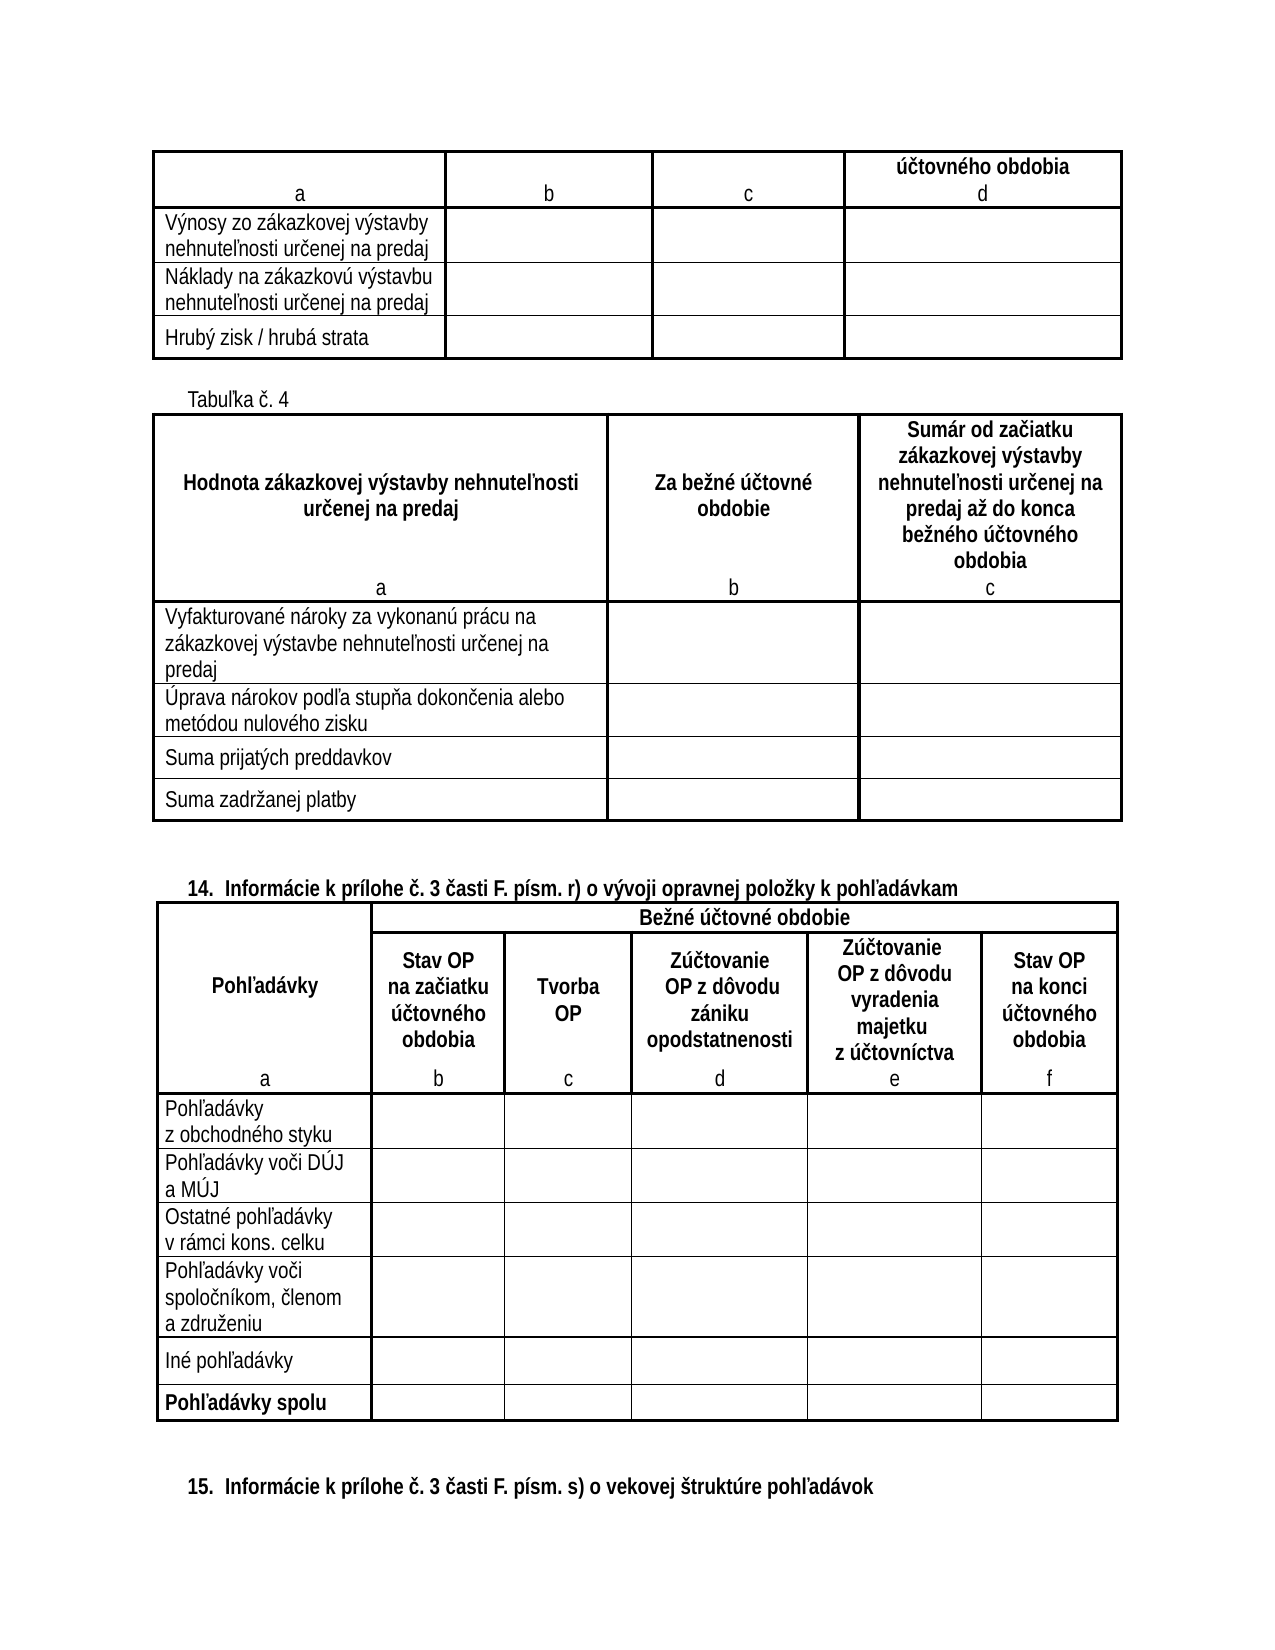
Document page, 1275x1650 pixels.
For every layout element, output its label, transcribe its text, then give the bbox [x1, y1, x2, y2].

table_cell Pohľadávky voči spoločníkom, členom a združeniu [159, 1257, 370, 1336]
table_cell [982, 1095, 1116, 1148]
table_cell b [373, 1065, 503, 1092]
table_cell [505, 1203, 631, 1256]
table_header [654, 153, 843, 179]
table_header Sumár od začiatku zákazkovej výstavby nehnuteľnosti určenej na predaj až do konca bežného účtovného obdobia [861, 416, 1120, 574]
table_cell [373, 1149, 504, 1202]
table_cell [447, 263, 651, 315]
table_cell [846, 263, 1120, 315]
table_cell [632, 1095, 807, 1148]
table_cell [861, 779, 1120, 819]
table_cell Pohľadávky spolu [159, 1385, 370, 1419]
table_cell [609, 779, 857, 819]
table_cell [632, 1338, 807, 1383]
table_cell a [159, 1065, 370, 1092]
table_cell Iné pohľadávky [159, 1338, 370, 1383]
table_cell [505, 1257, 631, 1336]
table_cell b [609, 574, 857, 600]
table_cell e [809, 1065, 980, 1092]
table_cell [609, 684, 857, 736]
table_cell [373, 1338, 504, 1383]
table_cell [654, 263, 843, 315]
table_cell c [861, 574, 1120, 600]
table_cell [808, 1095, 981, 1148]
table_cell [846, 316, 1120, 357]
table_cell Pohľadávky voči DÚJ a MÚJ [159, 1149, 370, 1202]
table_cell [982, 1338, 1116, 1383]
table_cell [609, 603, 857, 682]
table_cell [982, 1203, 1116, 1256]
table_cell [505, 1385, 631, 1419]
table_cell [505, 1095, 631, 1148]
table_cell c [506, 1065, 630, 1092]
table_cell [808, 1257, 981, 1336]
table_cell Pohľadávky z obchodného styku [159, 1095, 370, 1148]
text Tabuľka č. 4 [187, 386, 1087, 413]
table_cell [654, 209, 843, 262]
table_header [155, 153, 444, 179]
table_cell [447, 316, 651, 357]
table_cell Suma prijatých preddavkov [155, 737, 606, 777]
table_cell d [846, 180, 1120, 206]
table_cell Zúčtovanie OP z dôvodu zániku opodstatnenosti [633, 934, 806, 1065]
table_cell [632, 1385, 807, 1419]
table_header účtovného obdobia [846, 153, 1120, 179]
table_cell [808, 1149, 981, 1202]
table_header [447, 153, 651, 179]
table_cell Náklady na zákazkovú výstavbu nehnuteľnosti určenej na predaj [155, 263, 444, 315]
table_cell [505, 1338, 631, 1383]
table_cell [861, 684, 1120, 736]
table_cell [632, 1257, 807, 1336]
text 14. Informácie k prílohe č. 3 časti F. písm. r) o vývoji opravnej položky k pohľadávkam [187, 875, 1087, 901]
table_cell Hrubý zisk / hrubá strata [155, 316, 444, 357]
table_cell [632, 1149, 807, 1202]
table_cell [861, 737, 1120, 777]
table_cell Ostatné pohľadávky v rámci kons. celku [159, 1203, 370, 1256]
table_cell c [654, 180, 843, 206]
table_cell Zúčtovanie OP z dôvodu vyradenia majetku z účtovníctva [809, 934, 980, 1065]
table_cell [373, 1257, 504, 1336]
table_cell [373, 1203, 504, 1256]
table_cell [982, 1149, 1116, 1202]
table_cell f [983, 1065, 1116, 1092]
table_cell b [447, 180, 651, 206]
table_cell Vyfakturované nároky za vykonanú prácu na zákazkovej výstavbe nehnuteľnosti určenej na predaj [155, 603, 606, 682]
table_cell [982, 1257, 1116, 1336]
table_header Bežné účtovné obdobie [373, 904, 1116, 931]
table_cell a [155, 180, 444, 206]
table_cell [808, 1203, 981, 1256]
table_cell Úprava nárokov podľa stupňa dokončenia alebo metódou nulového zisku [155, 684, 606, 736]
table_cell [505, 1149, 631, 1202]
table_cell [982, 1385, 1116, 1419]
table_cell Stav OP na začiatku účtovného obdobia [373, 934, 503, 1065]
table_cell [373, 1385, 504, 1419]
table_cell [373, 1095, 504, 1148]
table_header Hodnota zákazkovej výstavby nehnuteľnosti určenej na predaj [155, 416, 606, 574]
table_cell [846, 209, 1120, 262]
table_cell [654, 316, 843, 357]
table_cell [632, 1203, 807, 1256]
table_cell Výnosy zo zákazkovej výstavby nehnuteľnosti určenej na predaj [155, 209, 444, 262]
table_cell Suma zadržanej platby [155, 779, 606, 819]
table_cell d [633, 1065, 806, 1092]
table_cell [609, 737, 857, 777]
table_header Pohľadávky [159, 904, 370, 1065]
table_cell a [155, 574, 606, 600]
table_cell [861, 603, 1120, 682]
table_cell Tvorba OP [506, 934, 630, 1065]
table_cell Stav OP na konci účtovného obdobia [983, 934, 1116, 1065]
table_cell [808, 1338, 981, 1383]
table_header Za bežné účtovné obdobie [609, 416, 857, 574]
text 15. Informácie k prílohe č. 3 časti F. písm. s) o vekovej štruktúre pohľadávok [187, 1473, 1087, 1499]
table_cell [808, 1385, 981, 1419]
table_cell [447, 209, 651, 262]
